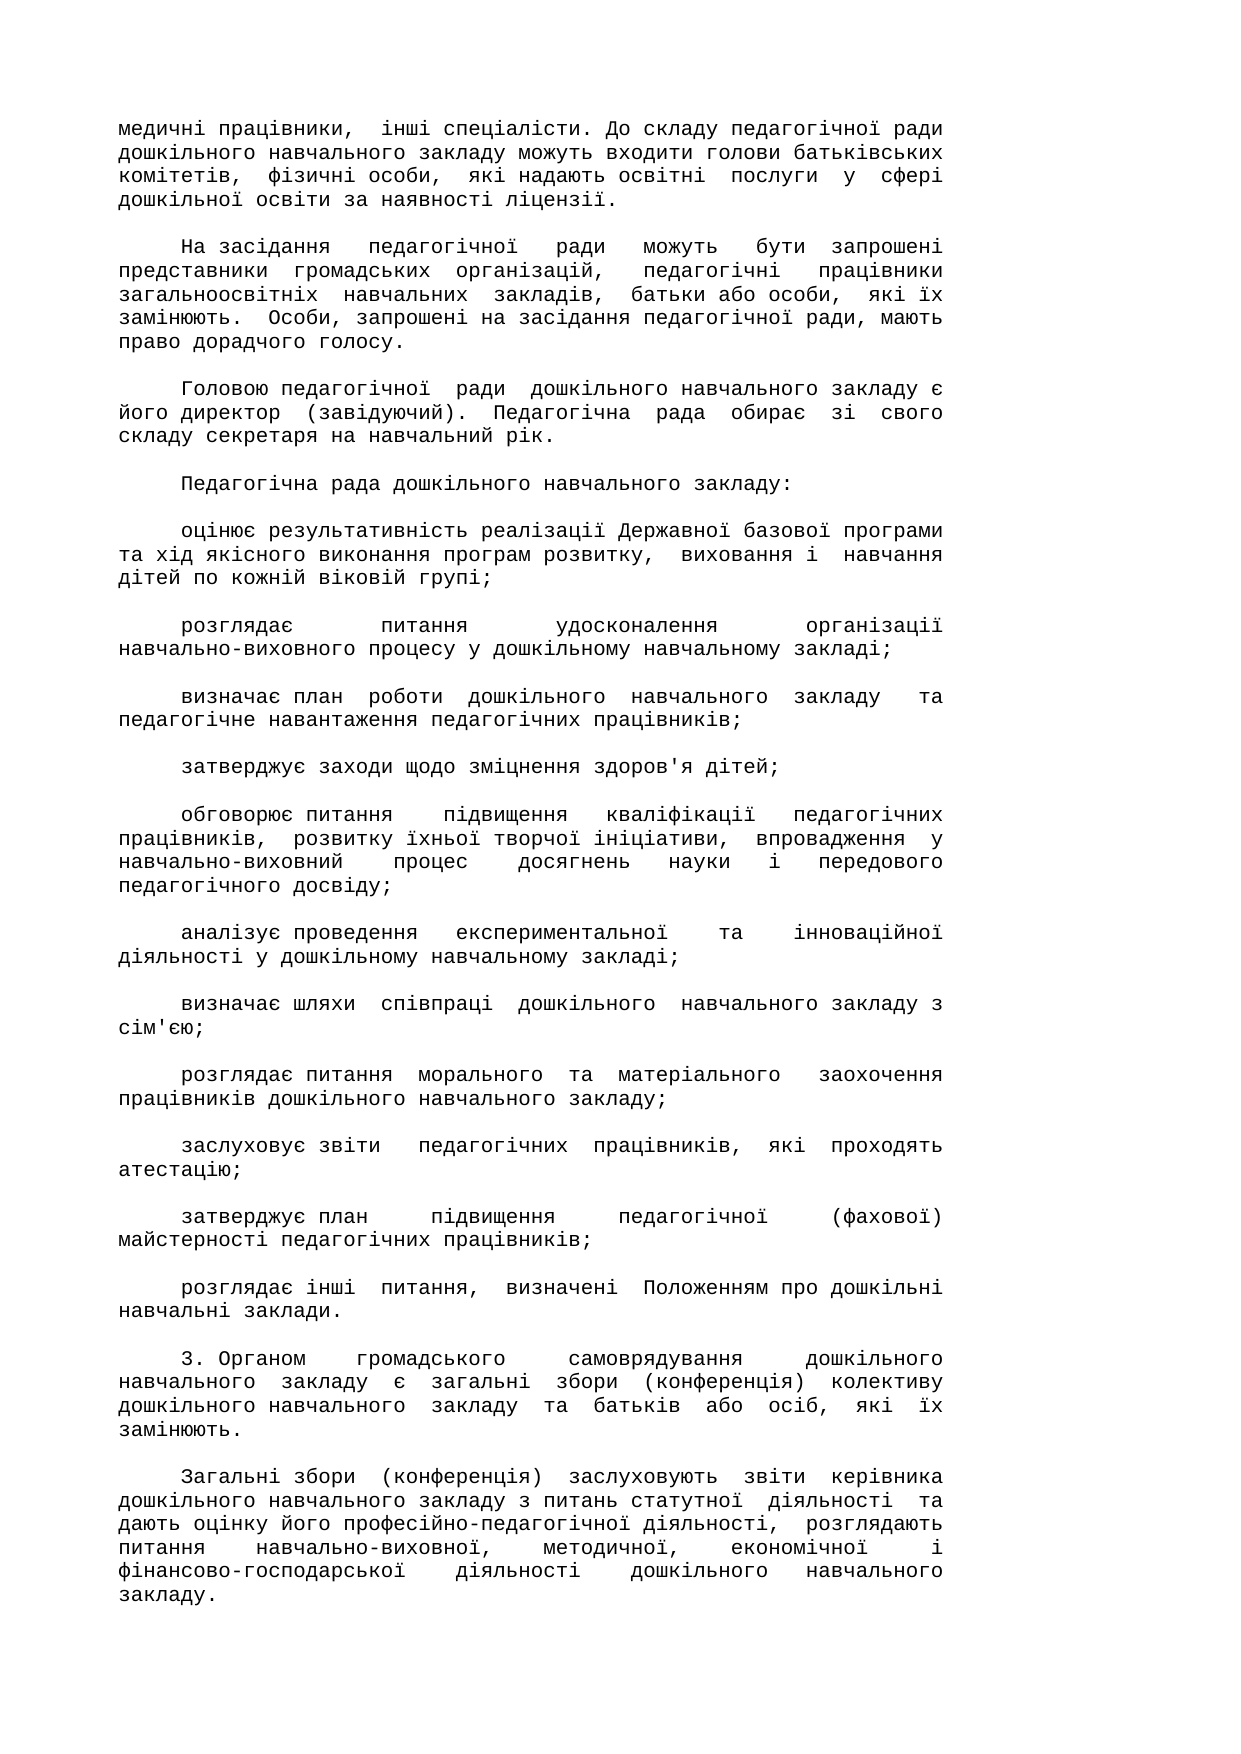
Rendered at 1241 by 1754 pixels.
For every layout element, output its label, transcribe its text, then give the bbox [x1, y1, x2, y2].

text аналізує проведення експериментальної та інноваційної [118, 922, 1122, 946]
text визначає шляхи співпраці дошкільного навчального закладу з [118, 993, 1122, 1017]
text навчально-виховний процес досягнень науки і передового [118, 851, 1122, 875]
text оцінює результативність реалізації Державної базової програми [118, 520, 1122, 544]
text замінюють. Особи, запрошені на засідання педагогічної ради, мають [118, 307, 1122, 331]
text Педагогічна рада дошкільного навчального закладу: [118, 473, 1122, 496]
text дошкільного навчального закладу з питань статутної діяльності та [118, 1489, 1122, 1513]
text медичні працівники, інші спеціалісти. До складу педагогічної ради [118, 118, 1122, 142]
text представники громадських організацій, педагогічні працівники [118, 260, 1122, 284]
text Загальні збори (конференція) заслуховують звіти керівника [118, 1466, 1122, 1489]
text закладу. [118, 1584, 1122, 1608]
text Головою педагогічної ради дошкільного навчального закладу є [118, 378, 1122, 402]
text комітетів, фізичні особи, які надають освітні послуги у сфері [118, 165, 1122, 189]
text обговорює питання підвищення кваліфікації педагогічних [118, 804, 1122, 827]
text дітей по кожній віковій групі; [118, 567, 1122, 591]
text навчально-виховного процесу у дошкільному навчальному закладі; [118, 638, 1122, 662]
text фінансово-господарської діяльності дошкільного навчального [118, 1561, 1122, 1584]
text навчальні заклади. [118, 1300, 1122, 1324]
text складу секретаря на навчальний рік. [118, 426, 1122, 449]
text атестацію; [118, 1158, 1122, 1182]
text дошкільного навчального закладу та батьків або осіб, які їх [118, 1395, 1122, 1419]
text загальноосвітніх навчальних закладів, батьки або особи, які їх [118, 284, 1122, 307]
text дають оцінку його професійно-педагогічної діяльності, розглядають [118, 1513, 1122, 1537]
text право дорадчого голосу. [118, 331, 1122, 354]
text дошкільного навчального закладу можуть входити голови батьківських [118, 142, 1122, 165]
text діяльності у дошкільному навчальному закладі; [118, 946, 1122, 969]
text питання навчально-виховної, методичної, економічної і [118, 1537, 1122, 1561]
text педагогічного досвіду; [118, 875, 1122, 898]
text На засідання педагогічної ради можуть бути запрошені [118, 236, 1122, 260]
text розглядає питання удосконалення організації [118, 615, 1122, 638]
text майстерності педагогічних працівників; [118, 1229, 1122, 1253]
text його директор (завідуючий). Педагогічна рада обирає зі свого [118, 402, 1122, 426]
text сім'єю; [118, 1017, 1122, 1040]
text дошкільної освіти за наявності ліцензії. [118, 189, 1122, 213]
text розглядає питання морального та матеріального заохочення [118, 1064, 1122, 1088]
text заслуховує звіти педагогічних працівників, які проходять [118, 1135, 1122, 1158]
text навчального закладу є загальні збори (конференція) колективу [118, 1371, 1122, 1395]
text розглядає інші питання, визначені Положенням про дошкільні [118, 1277, 1122, 1300]
text затверджує заходи щодо зміцнення здоров'я дітей; [118, 757, 1122, 780]
text працівників, розвитку їхньої творчої ініціативи, впровадження у [118, 827, 1122, 851]
text та хід якісного виконання програм розвитку, виховання і навчання [118, 544, 1122, 567]
text педагогічне навантаження педагогічних працівників; [118, 709, 1122, 733]
text затверджує план підвищення педагогічної (фахової) [118, 1206, 1122, 1229]
text 3. Органом громадського самоврядування дошкільного [118, 1348, 1122, 1371]
text працівників дошкільного навчального закладу; [118, 1088, 1122, 1111]
text замінюють. [118, 1419, 1122, 1442]
text визначає план роботи дошкільного навчального закладу та [118, 686, 1122, 709]
